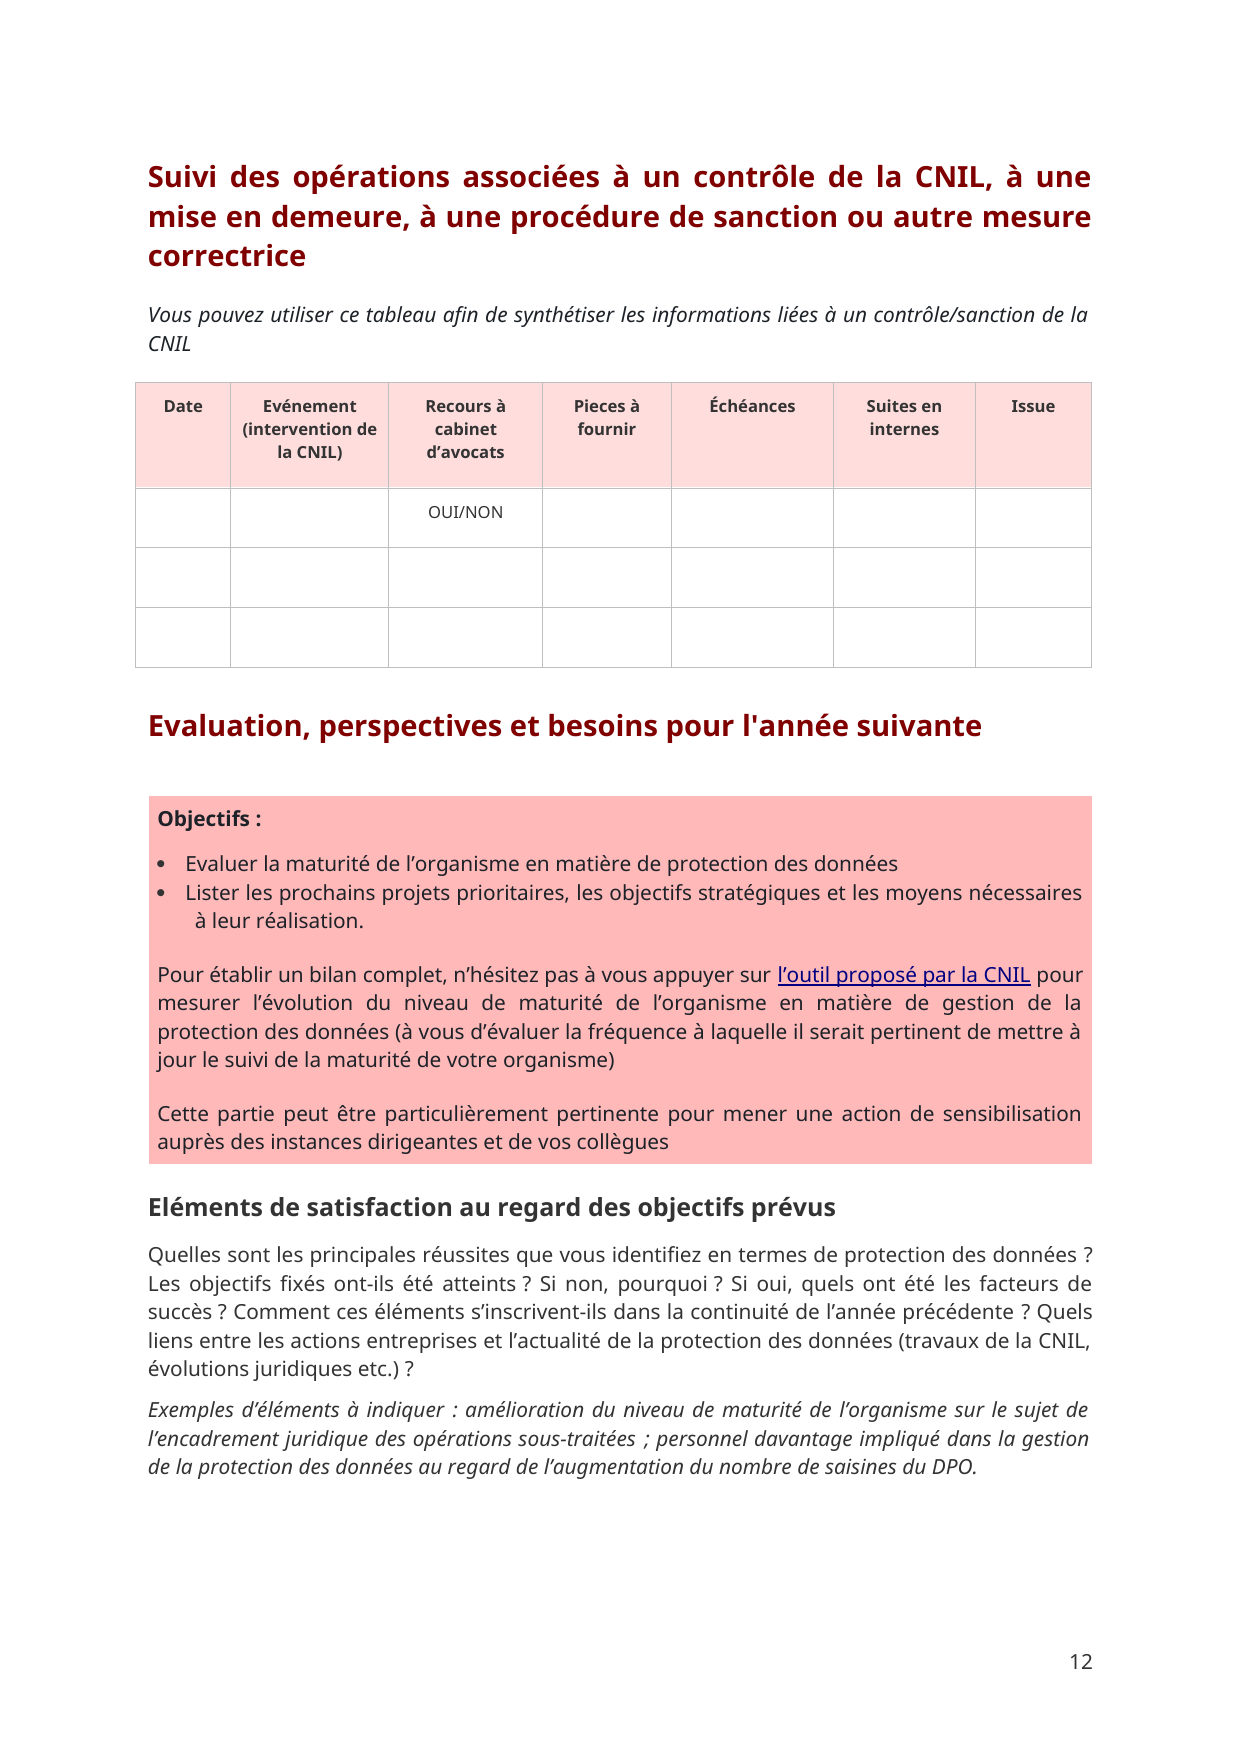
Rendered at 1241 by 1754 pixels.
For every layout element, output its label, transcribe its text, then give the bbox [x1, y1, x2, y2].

table_cell [543, 489, 671, 547]
text Exemples d’éléments à indiquer : amélioration du niveau de maturité de l’organisme sur le sujet de l’encadrement juridique des opérations sous-traitées ; personnel davantage impliqué dans la gestion de la protection des données au regard de l’augmentation du nombre de saisines du DPO. [148, 1395, 1093, 1481]
table_cell [543, 608, 671, 667]
table_cell [834, 548, 975, 607]
table_cell [543, 548, 671, 607]
text Pour établir un bilan complet, n’hésitez pas à vous appuyer sur l’outil proposé par la CNIL pour mesurer l’évolution du niveau de maturité de l’organisme en matière de gestion de la protection des données (à vous d’évaluer la fréquence à laquelle il serait pertinent de mettre à jour le suivi de la maturité de votre organisme) [149, 951, 1092, 1074]
table_header Recours à cabinet d’avocats [389, 383, 542, 487]
table_cell [389, 608, 542, 667]
table_cell [672, 608, 833, 667]
table_header Pieces à fournir [543, 383, 671, 487]
table_header Issue [976, 383, 1091, 487]
table_header Date [136, 383, 230, 487]
table_cell [976, 489, 1091, 547]
list Evaluer la maturité de l’organisme en matière de protection des données [149, 840, 1092, 869]
text Quelles sont les principales réussites que vous identifiez en termes de protection des données ? Les objectifs fixés ont-ils été atteints ? Si non, pourquoi ? Si oui, quels ont été les facteurs de succès ? Comment ces éléments s’inscrivent-ils dans la continuité de l’année précédente ? Quels liens entre les actions entreprises et l’actualité de la protection des données (travaux de la CNIL, évolutions juridiques etc.) ? [148, 1241, 1093, 1383]
table_cell OUI/NON [389, 489, 542, 547]
table_cell [976, 548, 1091, 607]
table_cell [136, 548, 230, 607]
table_cell [834, 608, 975, 667]
subtitle Suivi des opérations associées à un contrôle de la CNIL, à une mise en demeure, à une procédure de sanction ou autre mesure correctrice [306, 236, 1093, 275]
text Cette partie peut être particulièrement pertinente pour mener une action de sensibilisation auprès des instances dirigeantes et de vos collègues [149, 1089, 1092, 1164]
table_cell [231, 608, 388, 667]
table_cell [834, 489, 975, 547]
table_cell [672, 489, 833, 547]
table_header Evénement (intervention de la CNIL) [231, 383, 388, 487]
table_cell [976, 608, 1091, 667]
table_cell [136, 608, 230, 667]
list Lister les prochains projets prioritaires, les objectifs stratégiques et les moyens nécessaires à leur réalisation. [149, 869, 1092, 935]
table_cell [231, 548, 388, 607]
table_header Suites en internes [834, 383, 975, 487]
subtitle Evaluation, perspectives et besoins pour l'année suivante [983, 705, 1093, 745]
text Vous pouvez utiliser ce tableau afin de synthétiser les informations liées à un contrôle/sanction de la CNIL [148, 300, 1093, 357]
text Objectifs : [149, 796, 1092, 833]
table_cell [389, 548, 542, 607]
table_cell [231, 489, 388, 547]
subtitle Eléments de satisfaction au regard des objectifs prévus [148, 1190, 1093, 1224]
table_cell [136, 489, 230, 547]
table_header Échéances [672, 383, 833, 487]
table_cell [672, 548, 833, 607]
